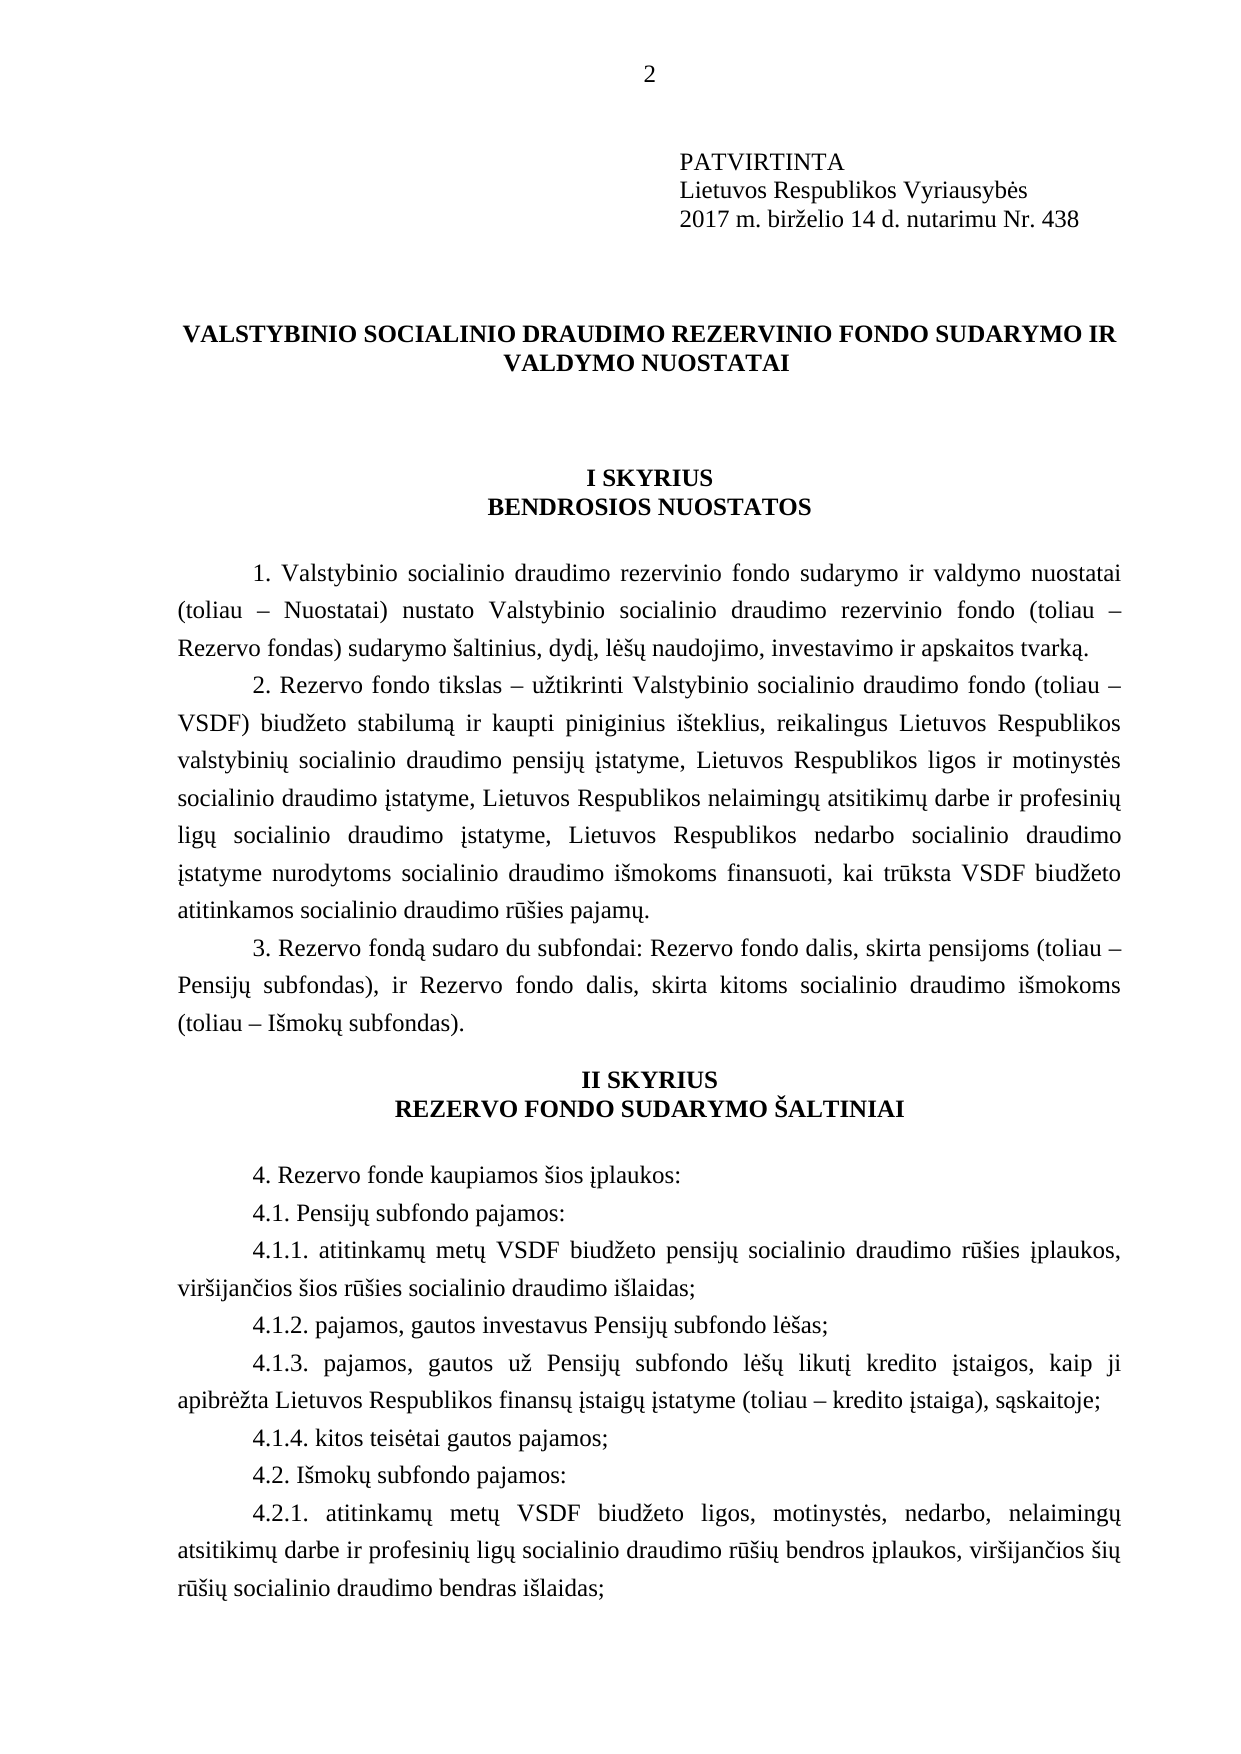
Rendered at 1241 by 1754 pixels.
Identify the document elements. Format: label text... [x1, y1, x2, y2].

text 4.1.1. atitinkamų metų VSDF biudžeto pensijų socialinio draudimo rūšies įplaukos, viršijančios šios rūšies socialinio draudimo išlaidas; [177, 1227, 1122, 1302]
text II SKYRIUS [177, 1066, 1122, 1094]
text 4.2.1. atitinkamų metų VSDF biudžeto ligos, motinystės, nedarbo, nelaimingų atsitikimų darbe ir profesinių ligų socialinio draudimo rūšių bendros įplaukos, viršijančios šių rūšių socialinio draudimo bendras išlaidas; [177, 1489, 1122, 1602]
text 4. Rezervo fonde kaupiamos šios įplaukos: [177, 1152, 1122, 1189]
text 4.1.2. pajamos, gautos investavus Pensijų subfondo lėšas; [177, 1302, 1122, 1339]
text 4.1.4. kitos teisėtai gautos pajamos; [177, 1414, 1122, 1452]
text 1. Valstybinio socialinio draudimo rezervinio fondo sudarymo ir valdymo nuostatai (toliau – Nuostatai) nustato Valstybinio socialinio draudimo rezervinio fondo (toliau – Rezervo fondas) sudarymo šaltinius, dydį, lėšų naudojimo, investavimo ir apskaitos tvarką. [177, 549, 1122, 662]
text REZERVO FONDO SUDARYMO ŠALTINIAI [177, 1094, 1122, 1123]
text PATVIRTINTA Lietuvos Respublikos Vyriausybės 2017 m. birželio 14 d. nutarimu Nr. 438 [679, 147, 1122, 233]
text BENDROSIOS NUOSTATOS [177, 492, 1122, 521]
text Valstybinio socialinio draudimo rezervinio fondo sudarymo ir valdymo nuostatai [177, 319, 1122, 377]
text 4.2. Išmokų subfondo pajamos: [177, 1452, 1122, 1489]
text 3. Rezervo fondą sudaro du subfondai: Rezervo fondo dalis, skirta pensijoms (toliau – Pensijų subfondas), ir Rezervo fondo dalis, skirta kitoms socialinio draudimo išmokoms (toliau – Išmokų subfondas). [177, 924, 1122, 1037]
text 4.1. Pensijų subfondo pajamos: [177, 1189, 1122, 1227]
text I SKYRIUS [177, 463, 1122, 492]
text 2. Rezervo fondo tikslas – užtikrinti Valstybinio socialinio draudimo fondo (toliau – VSDF) biudžeto stabilumą ir kaupti piniginius išteklius, reikalingus Lietuvos Respublikos valstybinių socialinio draudimo pensijų įstatyme, Lietuvos Respublikos ligos ir motinystės socialinio draudimo įstatyme, Lietuvos Respublikos nelaimingų atsitikimų darbe ir profesinių ligų socialinio draudimo įstatyme, Lietuvos Respublikos nedarbo socialinio draudimo įstatyme nurodytoms socialinio draudimo išmokoms finansuoti, kai trūksta VSDF biudžeto atitinkamos socialinio draudimo rūšies pajamų. [177, 662, 1122, 924]
text 4.1.3. pajamos, gautos už Pensijų subfondo lėšų likutį kredito įstaigos, kaip ji apibrėžta Lietuvos Respublikos finansų įstaigų įstatyme (toliau – kredito įstaiga), sąskaitoje; [177, 1339, 1122, 1414]
